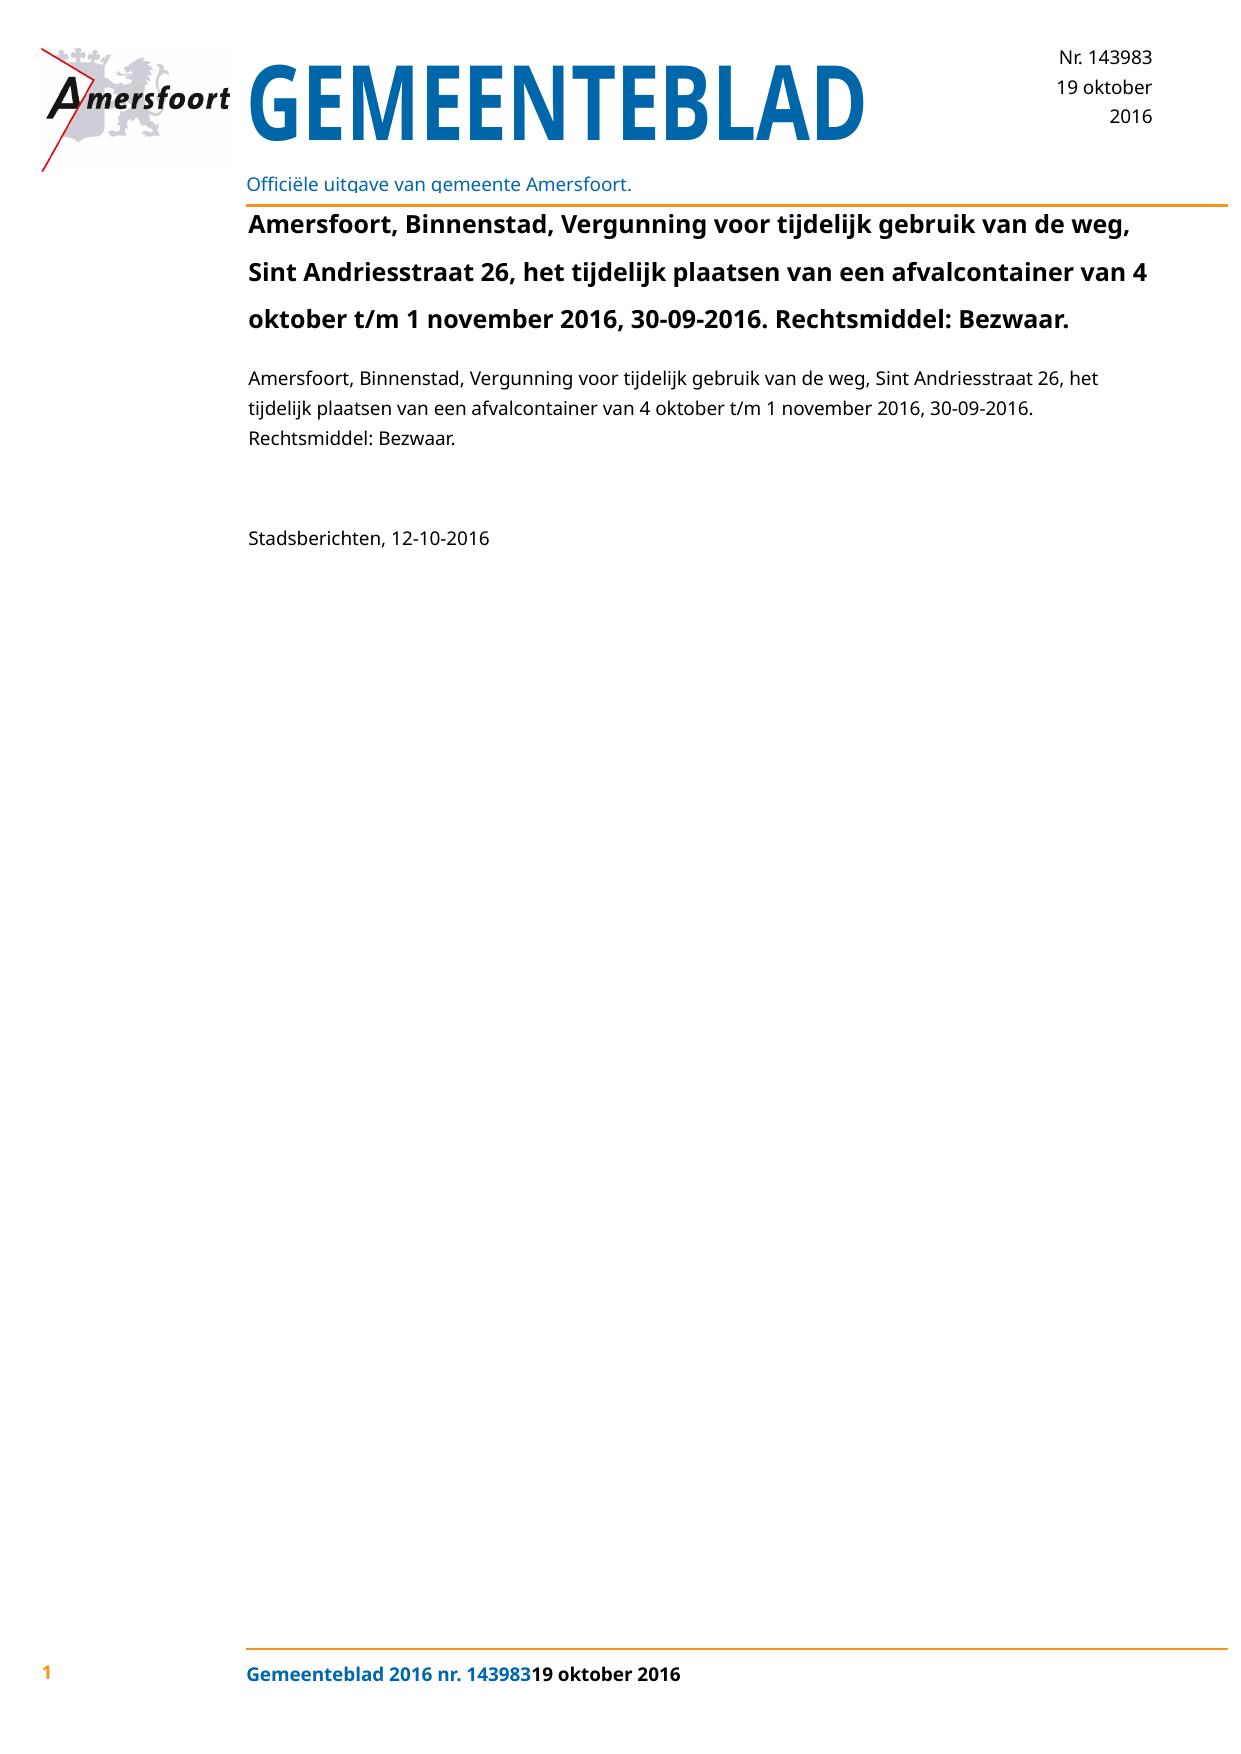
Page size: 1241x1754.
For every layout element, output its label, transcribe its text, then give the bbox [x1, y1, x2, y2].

text Amersfoort, Binnenstad, Vergunning voor tijdelijk gebruik van de weg, Sint Andriesstraat 26, het tijdelijk plaatsen van een afvalcontainer van 4 oktober t/m 1 november 2016, 30-09-2016. Rechtsmiddel: Bezwaar. [248, 366, 1152, 450]
text Stadsberichten, 12-10-2016 [248, 526, 1152, 551]
text Amersfoort, Binnenstad, Vergunning voor tijdelijk gebruik van de weg, Sint Andriesstraat 26, het tijdelijk plaatsen van een afvalcontainer van 4 oktober t/m 1 november 2016, 30-09-2016. Rechtsmiddel: Bezwaar. [248, 207, 1152, 336]
picture [41, 47, 231, 172]
